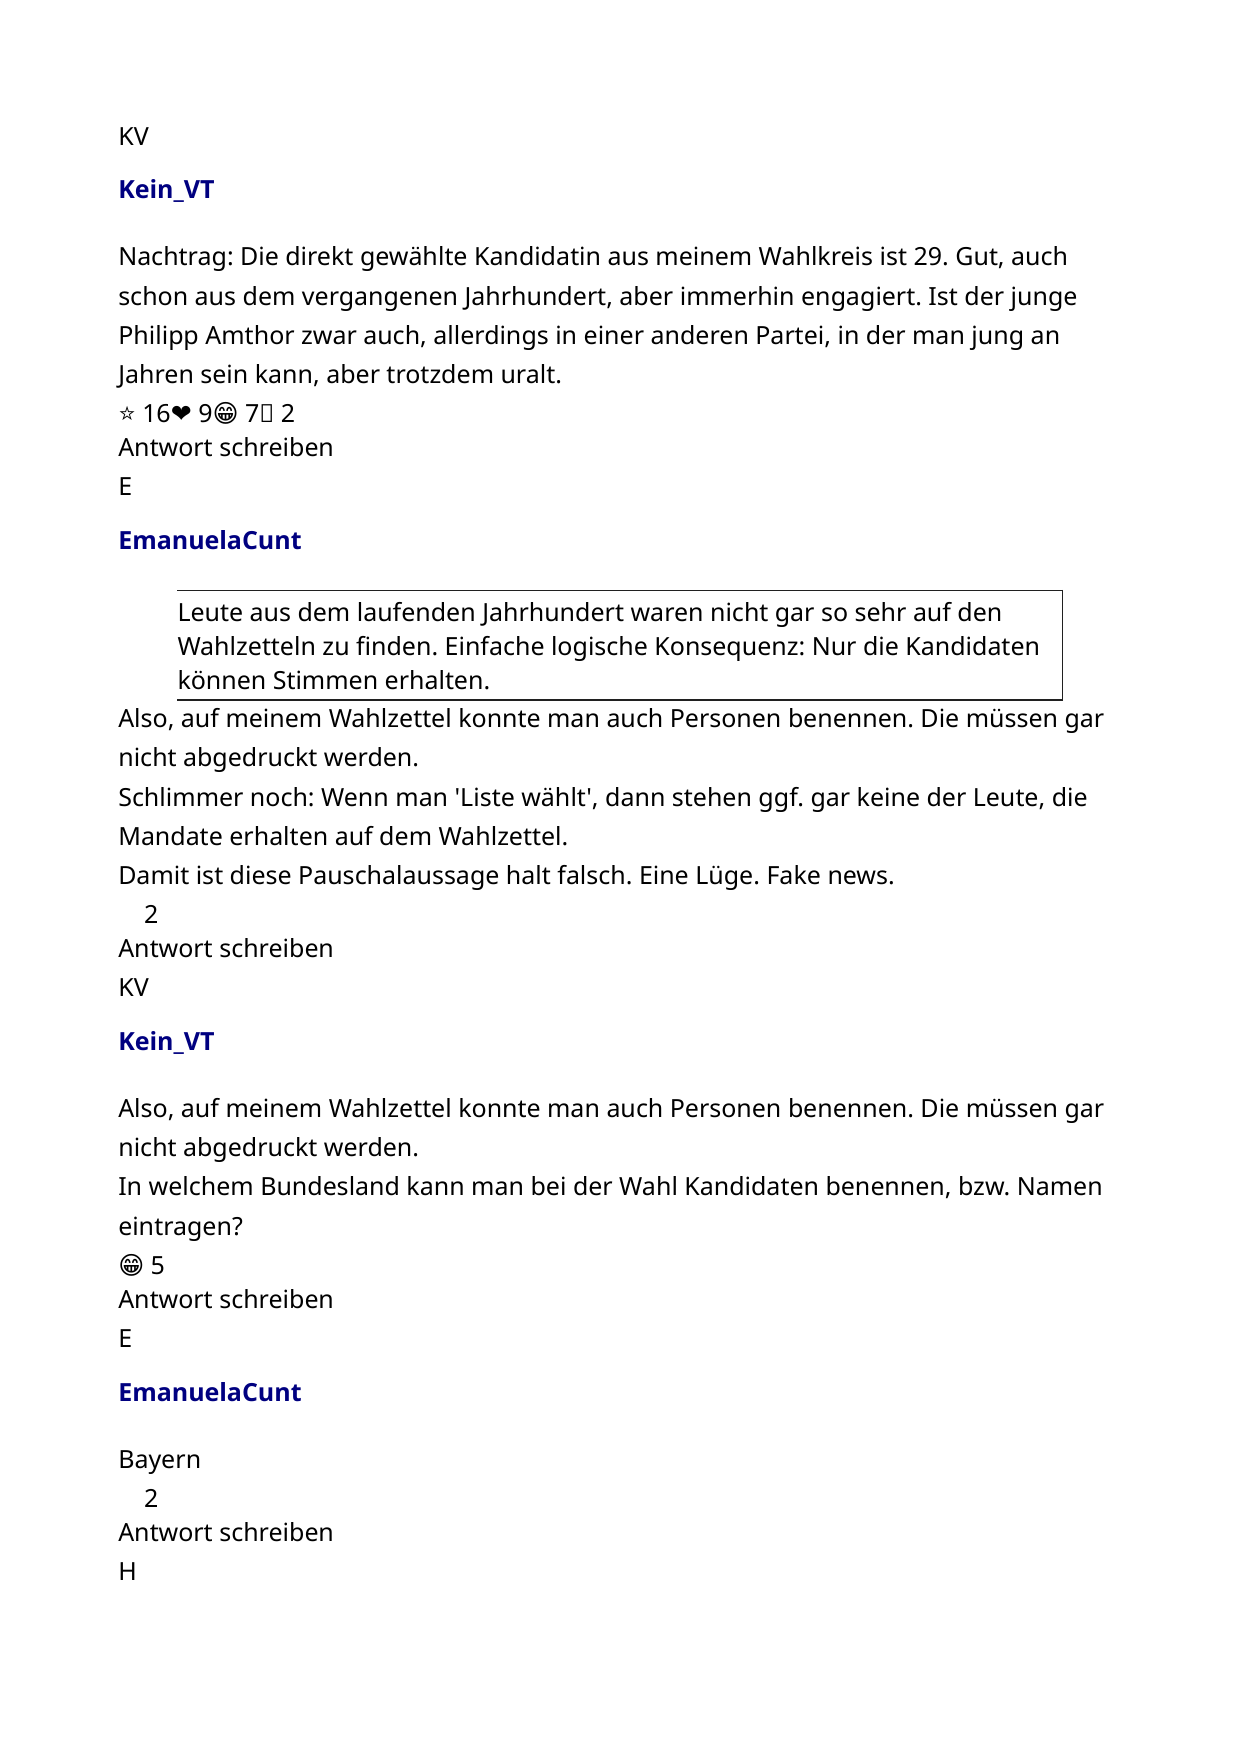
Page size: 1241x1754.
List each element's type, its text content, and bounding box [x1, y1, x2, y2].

text Schlimmer noch: Wenn man 'Liste wählt', dann stehen ggf. gar keine der Leute, die Mandate erhalten auf dem Wahlzettel. [118, 779, 1122, 852]
text H [118, 1554, 1122, 1588]
text KV [118, 118, 1122, 152]
text Bayern [118, 1441, 1122, 1476]
text In welchem Bundesland kann man bei der Wahl Kandidaten benennen, bzw. Namen eintragen? [118, 1169, 1122, 1242]
text E [118, 1321, 1122, 1355]
text Also, auf meinem Wahlzettel konnte man auch Personen benennen. Die müssen gar nicht abgedruckt werden. [118, 1091, 1122, 1164]
text 😁 5 [118, 1247, 1122, 1281]
text 🤨 2 [118, 897, 1122, 931]
text ⭐️ 16❤️ 9😁 7🤨 2 [118, 396, 1122, 430]
subtitle EmanuelaCunt [118, 523, 1122, 557]
subtitle EmanuelaCunt [118, 1374, 1122, 1408]
text Damit ist diese Pauschalaussage halt falsch. Eine Lüge. Fake news. [118, 857, 1122, 892]
subtitle Kein_VT [118, 172, 1122, 206]
text Antwort schreiben [118, 931, 1122, 965]
text Antwort schreiben [118, 430, 1122, 464]
text E [118, 469, 1122, 503]
text Antwort schreiben [118, 1281, 1122, 1316]
subtitle Kein_VT [118, 1024, 1122, 1058]
text Antwort schreiben [118, 1515, 1122, 1549]
text Leute aus dem laufenden Jahrhundert waren nicht gar so sehr auf den Wahlzetteln zu finden. Einfache logische Konsequenz: Nur die Kandidaten können Stimmen erhalten. [177, 591, 1062, 699]
text Also, auf meinem Wahlzettel konnte man auch Personen benennen. Die müssen gar nicht abgedruckt werden. [118, 701, 1122, 774]
text KV [118, 970, 1122, 1004]
text 🤨 2 [118, 1481, 1122, 1515]
text Nachtrag: Die direkt gewählte Kandidatin aus meinem Wahlkreis ist 29. Gut, auch schon aus dem vergangenen Jahrhundert, aber immerhin engagiert. Ist der junge Philipp Amthor zwar auch, allerdings in einer anderen Partei, in der man jung an Jahren sein kann, aber trotzdem uralt. [118, 239, 1122, 391]
